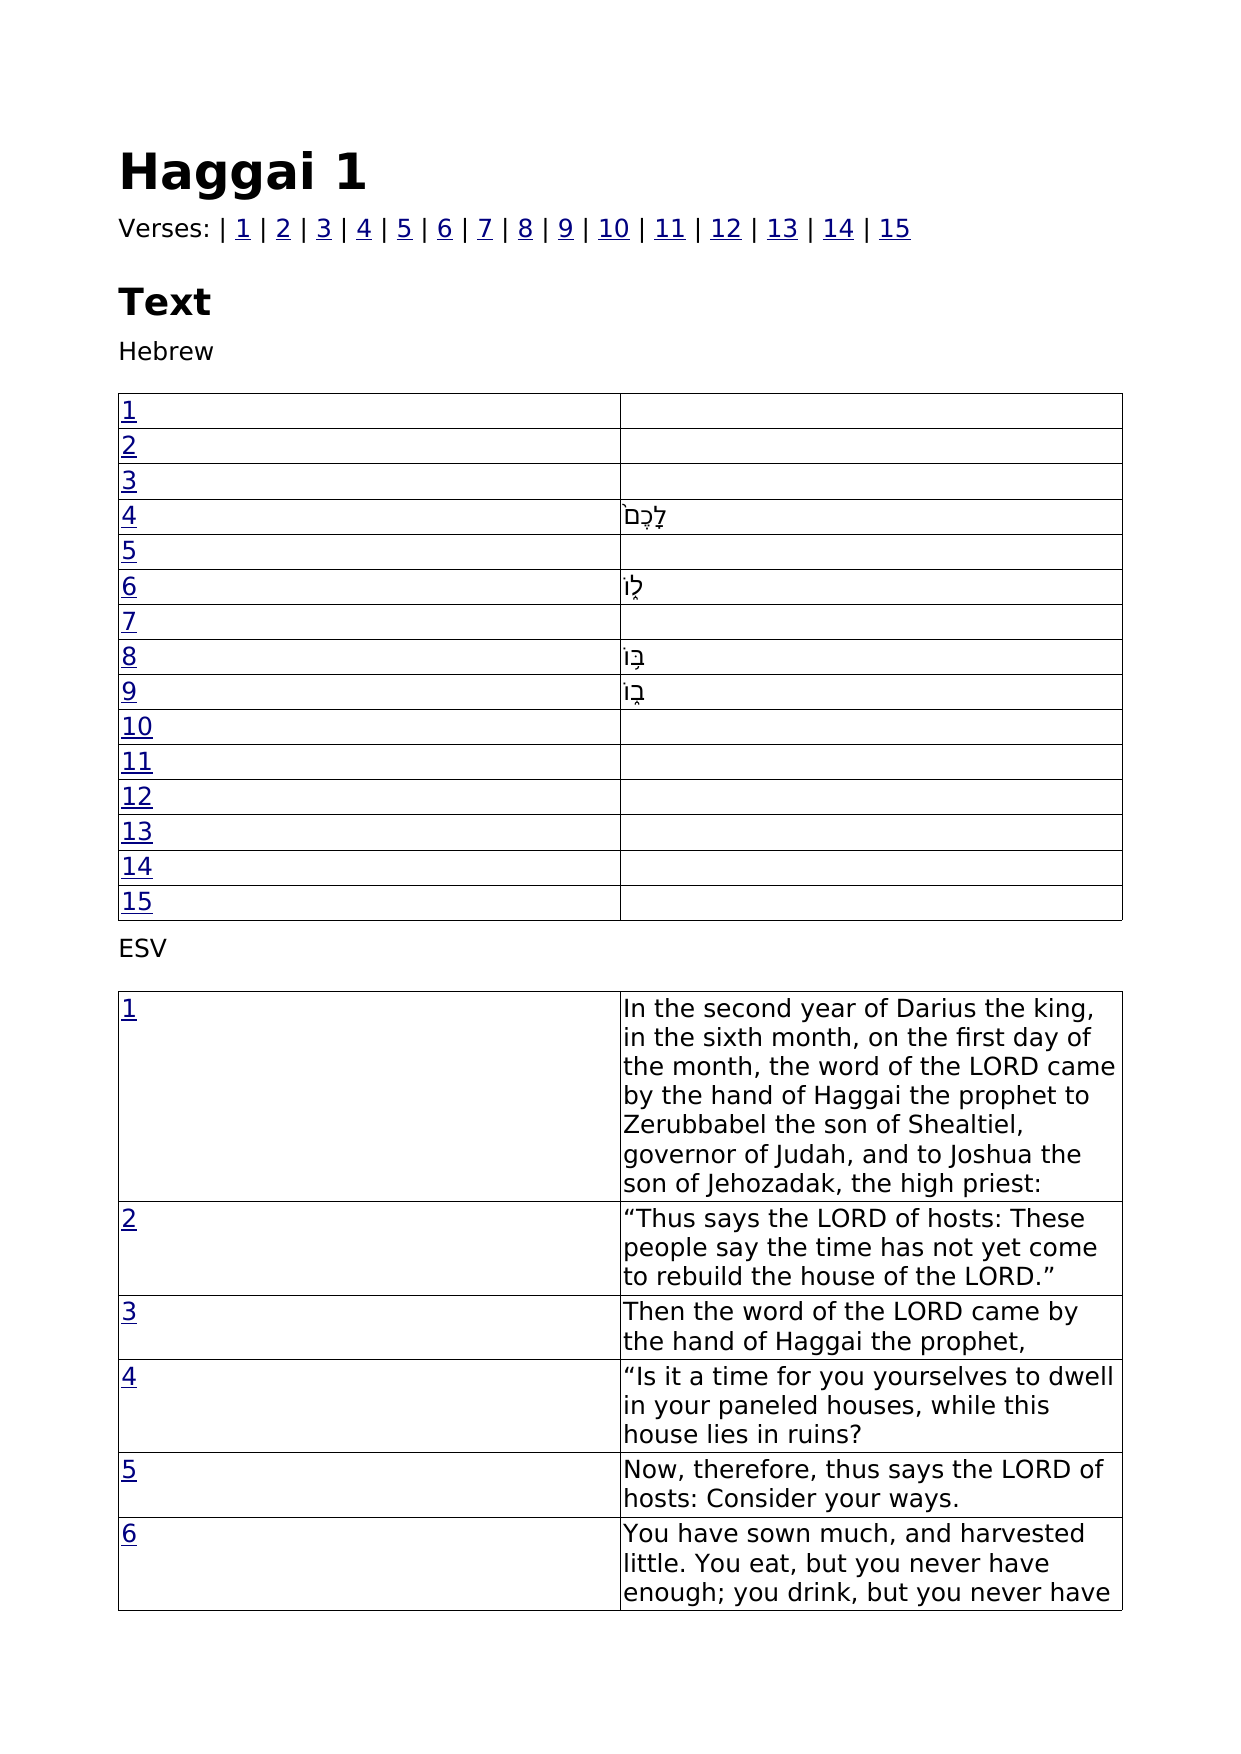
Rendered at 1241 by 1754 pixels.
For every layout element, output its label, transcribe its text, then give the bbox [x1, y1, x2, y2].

table_cell [621, 710, 1122, 744]
table_cell [621, 780, 1122, 814]
table_cell 15 [119, 886, 620, 920]
table_cell [621, 886, 1122, 920]
table_cell 6 [119, 1518, 620, 1610]
table_cell 3 [119, 464, 620, 498]
table_cell 4 [119, 1360, 620, 1452]
table_cell 5 [119, 1453, 620, 1517]
table_cell 11 [119, 745, 620, 779]
table_cell 13 [119, 815, 620, 849]
table_cell 7 [119, 605, 620, 639]
table_cell “Is it a time for you yourselves to dwell in your paneled houses, while this house lies in ruins? [621, 1360, 1122, 1452]
table_cell [621, 535, 1122, 569]
table_header 1 [119, 394, 620, 428]
table_header [621, 394, 1122, 428]
table_cell 4 [119, 500, 620, 533]
table_cell [621, 464, 1122, 498]
table_cell You have sown much, and harvested little. You eat, but you never have enough; you drink, but you never have [621, 1518, 1122, 1610]
table_cell לָכֶם֙ [621, 500, 1122, 533]
table_cell 6 [119, 570, 620, 604]
table_cell 8 [119, 640, 620, 674]
text Verses: | 1 | 2 | 3 | 4 | 5 | 6 | 7 | 8 | 9 | 10 | 11 | 12 | 13 | 14 | 15 [118, 214, 1122, 243]
table_cell ל֑וֹ [621, 570, 1122, 604]
text Hebrew [118, 337, 1122, 366]
text ESV [118, 934, 1122, 964]
table_cell Then the word of the LORD came by the hand of Haggai the prophet, [621, 1296, 1122, 1359]
table_cell 5 [119, 535, 620, 569]
table_cell 2 [119, 429, 620, 463]
table_cell [621, 745, 1122, 779]
table_cell Now, therefore, thus says the LORD of hosts: Consider your ways. [621, 1453, 1122, 1517]
table_cell [621, 429, 1122, 463]
table_cell ב֑וֹ [621, 675, 1122, 709]
subtitle Haggai 1 [118, 143, 1122, 201]
table_cell בּ֥וֹ [621, 640, 1122, 674]
table_cell [621, 851, 1122, 884]
subtitle Text [118, 281, 1122, 324]
table_cell [621, 815, 1122, 849]
table_cell 9 [119, 675, 620, 709]
table_cell 3 [119, 1296, 620, 1359]
table_cell 2 [119, 1202, 620, 1294]
table_cell [621, 605, 1122, 639]
table_header In the second year of Darius the king, in the sixth month, on the first day of the month, the word of the LORD came by the hand of Haggai the prophet to Zerubbabel the son of Shealtiel, governor of Judah, and to Joshua the son of Jehozadak, the high priest: [621, 992, 1122, 1201]
table_header 1 [119, 992, 620, 1201]
table_cell 10 [119, 710, 620, 744]
table_cell 12 [119, 780, 620, 814]
table_cell 14 [119, 851, 620, 884]
table_cell “Thus says the LORD of hosts: These people say the time has not yet come to rebuild the house of the LORD.” [621, 1202, 1122, 1294]
